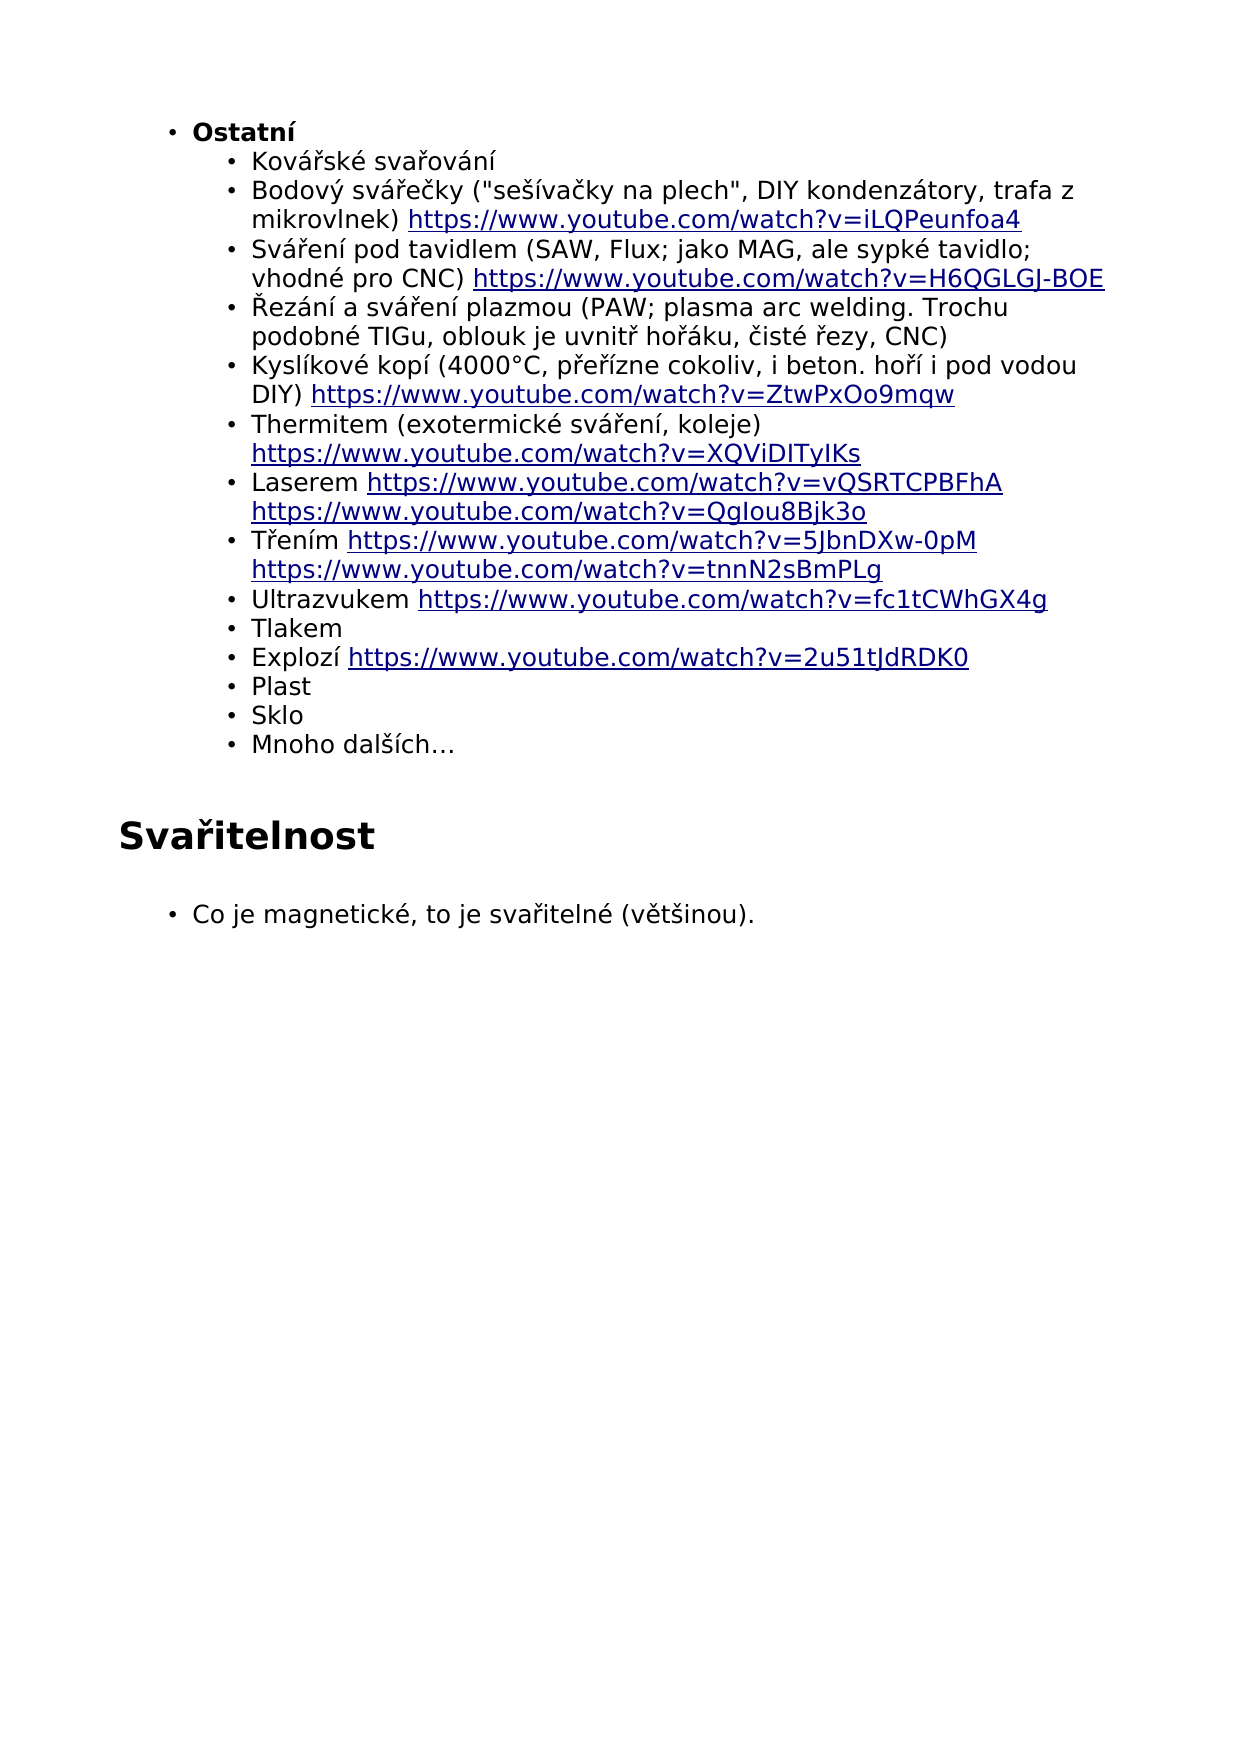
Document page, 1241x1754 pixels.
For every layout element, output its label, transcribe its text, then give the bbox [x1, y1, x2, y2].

list Laserem https://www.youtube.com/watch?v=vQSRTCPBFhA https://www.youtube.com/watch?v=QgIou8Bjk3o [236, 468, 1122, 526]
list Mnoho dalších… [236, 731, 1122, 760]
list Bodový svářečky ("sešívačky na plech", DIY kondenzátory, trafa z mikrovlnek) https://www.youtube.com/watch?v=iLQPeunfoa4 [236, 176, 1122, 235]
list Plast [236, 672, 1122, 701]
list Třením https://www.youtube.com/watch?v=5JbnDXw-0pM https://www.youtube.com/watch?v=tnnN2sBmPLg [236, 526, 1122, 585]
list Řezání a sváření plazmou (PAW; plasma arc welding. Trochu podobné TIGu, oblouk je uvnitř hořáku, čisté řezy, CNC) [236, 293, 1122, 351]
list Ultrazvukem https://www.youtube.com/watch?v=fc1tCWhGX4g [236, 585, 1122, 614]
list Co je magnetické, to je svařitelné (většinou). [177, 900, 1122, 929]
list Tlakem [236, 614, 1122, 643]
list Explozí https://www.youtube.com/watch?v=2u51tJdRDK0 [236, 643, 1122, 672]
list Sklo [236, 701, 1122, 731]
list Thermitem (exotermické sváření, koleje) https://www.youtube.com/watch?v=XQViDITyIKs [236, 410, 1122, 468]
list Ostatní [177, 118, 1122, 147]
list Sváření pod tavidlem (SAW, Flux; jako MAG, ale sypké tavidlo; vhodné pro CNC) https://www.youtube.com/watch?v=H6QGLGJ-BOE [236, 235, 1122, 293]
list Kovářské svařování [236, 147, 1122, 176]
list Kyslíkové kopí (4000°C, přeřízne cokoliv, i beton. hoří i pod vodou DIY) https://www.youtube.com/watch?v=ZtwPxOo9mqw [236, 351, 1122, 410]
subtitle Svařitelnost [118, 814, 1122, 858]
